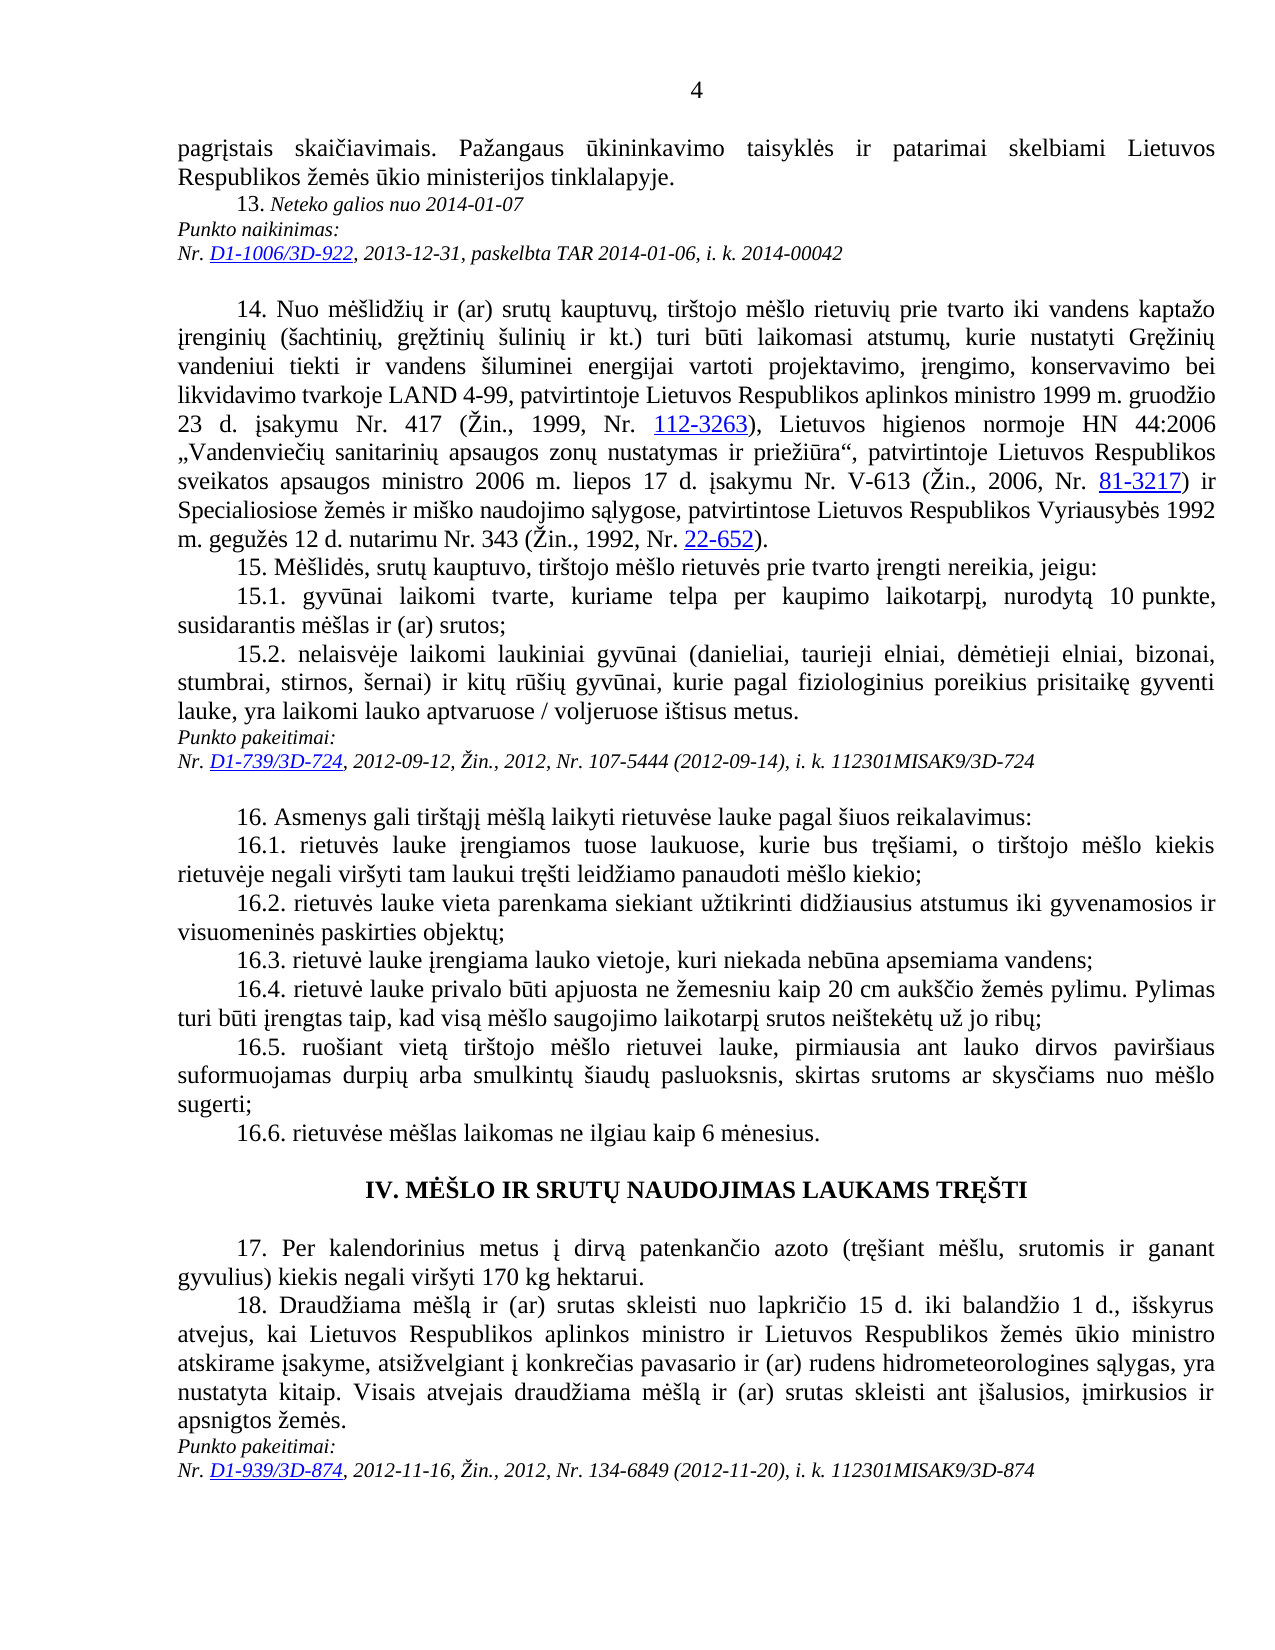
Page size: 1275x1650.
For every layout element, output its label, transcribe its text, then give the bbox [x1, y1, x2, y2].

text 16.2. rietuvės lauke vieta parenkama siekiant užtikrinti didžiausius atstumus iki gyvenamosios ir visuomeninės paskirties objektų; [177, 888, 1216, 946]
text Nr. D1-939/3D-874, 2012-11-16, Žin., 2012, Nr. 134-6849 (2012-11-20), i. k. 112301MISAK9/3D-874 [177, 1458, 1216, 1482]
text 15. Mėšlidės, srutų kauptuvo, tirštojo mėšlo rietuvės prie tvarto įrengti nereikia, jeigu: [177, 552, 1216, 581]
text 16.5. ruošiant vietą tirštojo mėšlo rietuvei lauke, pirmiausia ant lauko dirvos paviršiaus suformuojamas durpių arba smulkintų šiaudų pasluoksnis, skirtas srutoms ar skysčiams nuo mėšlo sugerti; [177, 1032, 1216, 1118]
text 18. Draudžiama mėšlą ir (ar) srutas skleisti nuo lapkričio 15 d. iki balandžio 1 d., išskyrus atvejus, kai Lietuvos Respublikos aplinkos ministro ir Lietuvos Respublikos žemės ūkio ministro atskirame įsakyme, atsižvelgiant į konkrečias pavasario ir (ar) rudens hidrometeorologines sąlygas, yra nustatyta kitaip. Visais atvejais draudžiama mėšlą ir (ar) srutas skleisti ant įšalusios, įmirkusios ir apsnigtos žemės. [177, 1291, 1216, 1434]
text 15.1. gyvūnai laikomi tvarte, kuriame telpa per kaupimo laikotarpį, nurodytą 10 punkte, susidarantis mėšlas ir (ar) srutos; [177, 581, 1216, 639]
text 15.2. nelaisvėje laikomi laukiniai gyvūnai (danieliai, taurieji elniai, dėmėtieji elniai, bizonai, stumbrai, stirnos, šernai) ir kitų rūšių gyvūnai, kurie pagal fiziologinius poreikius prisitaikę gyventi lauke, yra laikomi lauko aptvaruose / voljeruose ištisus metus. [177, 639, 1216, 725]
text Nr. D1-1006/3D-922, 2013-12-31, paskelbta TAR 2014-01-06, i. k. 2014-00042 [177, 241, 1216, 265]
text IV. MĖŠLO IR SRUTŲ NAUDOJIMAS LAUKAMS TRĘŠTI [177, 1176, 1216, 1204]
text 16.6. rietuvėse mėšlas laikomas ne ilgiau kaip 6 mėnesius. [177, 1118, 1216, 1147]
text Punkto naikinimas: [177, 217, 1216, 241]
text 17. Per kalendorinius metus į dirvą patenkančio azoto (tręšiant mėšlu, srutomis ir ganant gyvulius) kiekis negali viršyti 170 kg hektarui. [177, 1233, 1216, 1291]
text 16.1. rietuvės lauke įrengiamos tuose laukuose, kurie bus tręšiami, o tirštojo mėšlo kiekis rietuvėje negali viršyti tam laukui tręšti leidžiamo panaudoti mėšlo kiekio; [177, 831, 1216, 888]
text 13. Neteko galios nuo 2014-01-07 [177, 190, 1216, 217]
text 14. Nuo mėšlidžių ir (ar) srutų kauptuvų, tirštojo mėšlo rietuvių prie tvarto iki vandens kaptažo įrenginių (šachtinių, gręžtinių šulinių ir kt.) turi būti laikomasi atstumų, kurie nustatyti Gręžinių vandeniui tiekti ir vandens šiluminei energijai vartoti projektavimo, įrengimo, konservavimo bei likvidavimo tvarkoje LAND 4-99, patvirtintoje Lietuvos Respublikos aplinkos ministro 1999 m. gruodžio 23 d. įsakymu Nr. 417 (Žin., 1999, Nr. 112-3263), Lietuvos higienos normoje HN 44:2006 „Vandenviečių sanitarinių apsaugos zonų nustatymas ir priežiūra“, patvirtintoje Lietuvos Respublikos sveikatos apsaugos ministro 2006 m. liepos 17 d. įsakymu Nr. V-613 (Žin., 2006, Nr. 81-3217) ir Specialiosiose žemės ir miško naudojimo sąlygose, patvirtintose Lietuvos Respublikos Vyriausybės 1992 m. gegužės 12 d. nutarimu Nr. 343 (Žin., 1992, Nr. 22-652). [177, 294, 1216, 552]
text pagrįstais skaičiavimais. Pažangaus ūkininkavimo taisyklės ir patarimai skelbiami Lietuvos Respublikos žemės ūkio ministerijos tinklalapyje. [177, 133, 1216, 190]
text Nr. D1-739/3D-724, 2012-09-12, Žin., 2012, Nr. 107-5444 (2012-09-14), i. k. 112301MISAK9/3D-724 [177, 749, 1216, 773]
text 16. Asmenys gali tirštąjį mėšlą laikyti rietuvėse lauke pagal šiuos reikalavimus: [177, 802, 1216, 831]
text Punkto pakeitimai: [177, 725, 1216, 749]
text 16.4. rietuvė lauke privalo būti apjuosta ne žemesniu kaip 20 cm aukščio žemės pylimu. Pylimas turi būti įrengtas taip, kad visą mėšlo saugojimo laikotarpį srutos neištekėtų už jo ribų; [177, 974, 1216, 1032]
text 16.3. rietuvė lauke įrengiama lauko vietoje, kuri niekada nebūna apsemiama vandens; [177, 946, 1216, 974]
text Punkto pakeitimai: [177, 1434, 1216, 1458]
